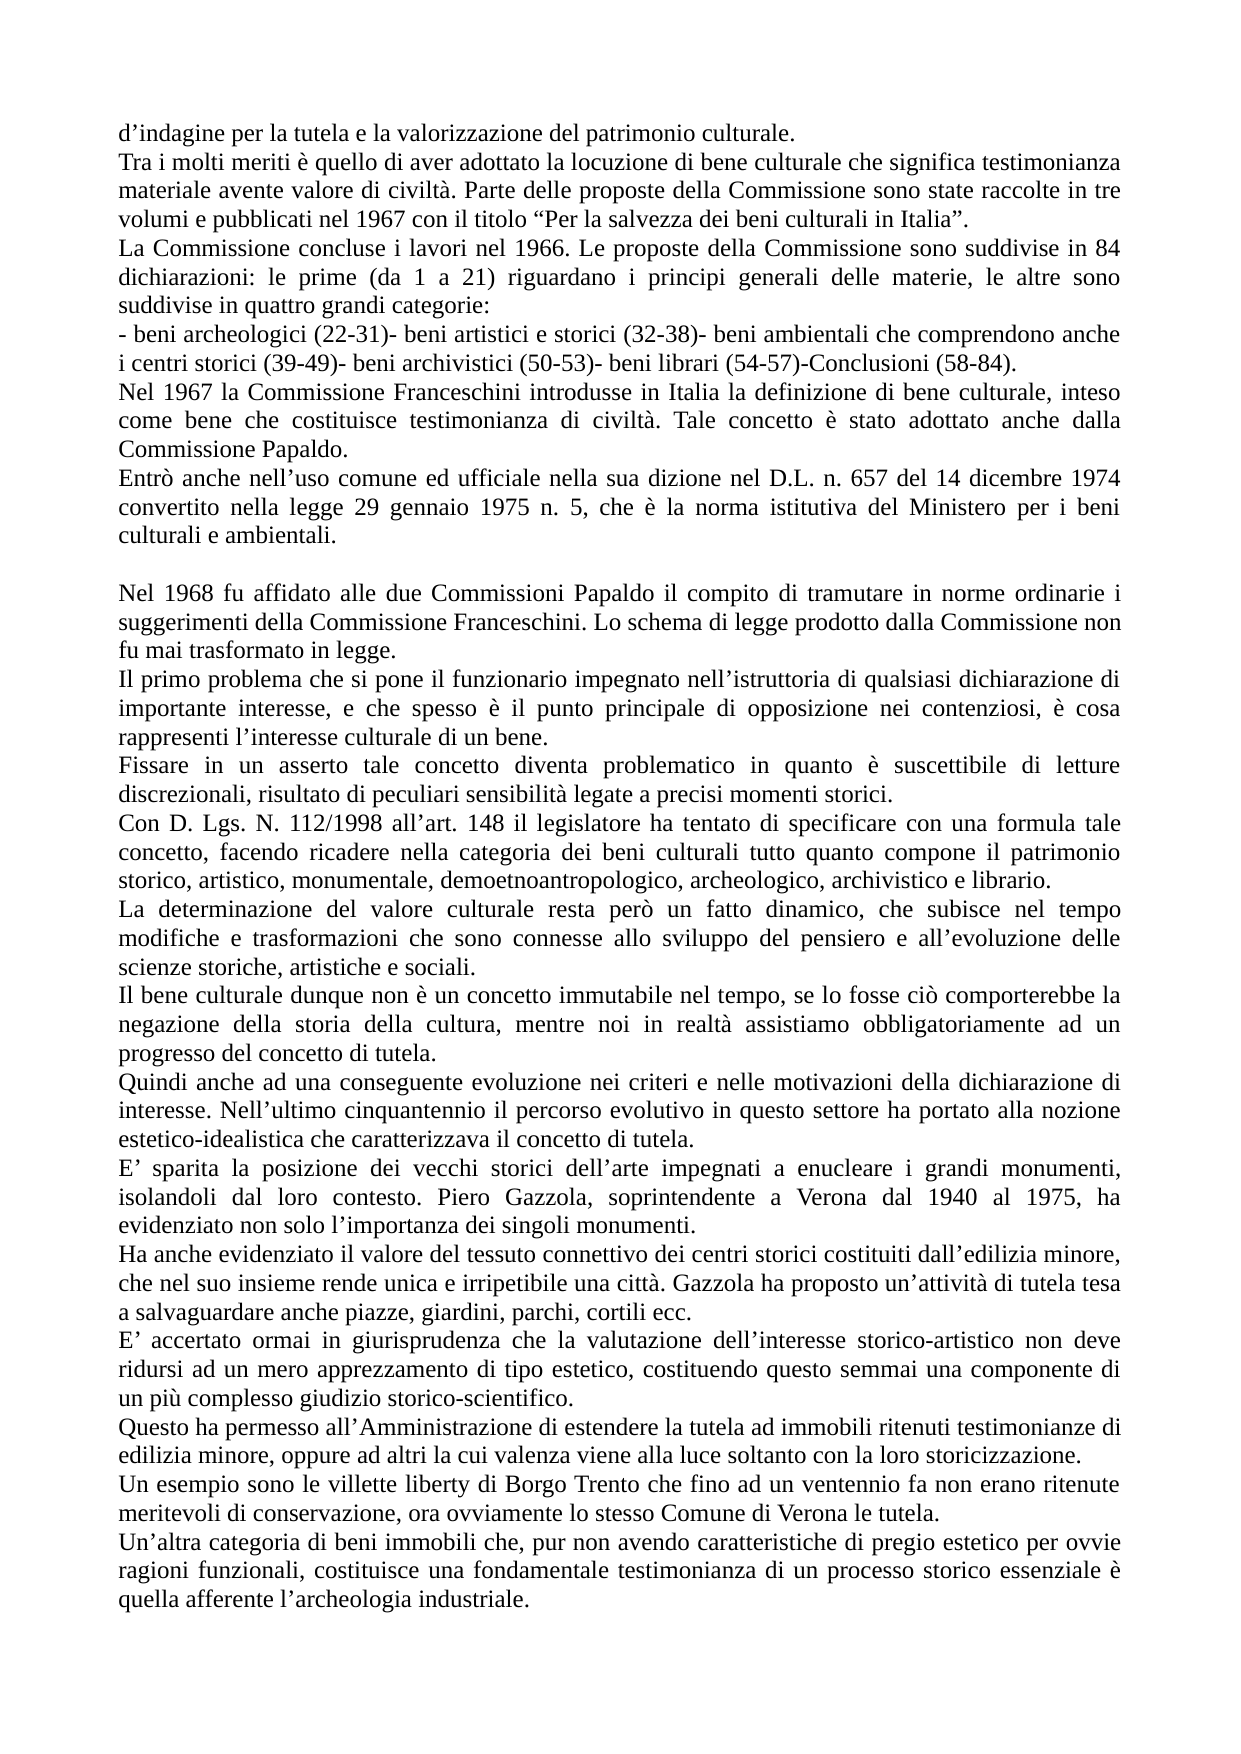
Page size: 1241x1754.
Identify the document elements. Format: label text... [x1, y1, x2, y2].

text Con D. Lgs. N. 112/1998 all’art. 148 il legislatore ha tentato di specificare con una formula tale concetto, facendo ricadere nella categoria dei beni culturali tutto quanto compone il patrimonio storico, artistico, monumentale, demoetnoantropologico, archeologico, archivistico e librario. [118, 808, 1122, 894]
text Il bene culturale dunque non è un concetto immutabile nel tempo, se lo fosse ciò comporterebbe la negazione della storia della cultura, mentre noi in realtà assistiamo obbligatoriamente ad un progresso del concetto di tutela. [118, 981, 1122, 1067]
text Nel 1968 fu affidato alle due Commissioni Papaldo il compito di tramutare in norme ordinarie i suggerimenti della Commissione Franceschini. Lo schema di legge prodotto dalla Commissione non fu mai trasformato in legge. [118, 578, 1122, 664]
text d’indagine per la tutela e la valorizzazione del patrimonio culturale. [118, 118, 1122, 147]
text E’ sparita la posizione dei vecchi storici dell’arte impegnati a enucleare i grandi monumenti, isolandoli dal loro contesto. Piero Gazzola, soprintendente a Verona dal 1940 al 1975, ha evidenziato non solo l’importanza dei singoli monumenti. [118, 1153, 1122, 1239]
text Entrò anche nell’uso comune ed ufficiale nella sua dizione nel D.L. n. 657 del 14 dicembre 1974 convertito nella legge 29 gennaio 1975 n. 5, che è la norma istitutiva del Ministero per i beni culturali e ambientali. [118, 463, 1122, 549]
text Il primo problema che si pone il funzionario impegnato nell’istruttoria di qualsiasi dichiarazione di importante interesse, e che spesso è il punto principale di opposizione nei contenziosi, è cosa rappresenti l’interesse culturale di un bene. [118, 664, 1122, 751]
text - beni archeologici (22-31)- beni artistici e storici (32-38)- beni ambientali che comprendono anche i centri storici (39-49)- beni archivistici (50-53)- beni librari (54-57)-Conclusioni (58-84). [118, 319, 1122, 377]
text Un esempio sono le villette liberty di Borgo Trento che fino ad un ventennio fa non erano ritenute meritevoli di conservazione, ora ovviamente lo stesso Comune di Verona le tutela. [118, 1469, 1122, 1527]
text Ha anche evidenziato il valore del tessuto connettivo dei centri storici costituiti dall’edilizia minore, che nel suo insieme rende unica e irripetibile una città. Gazzola ha proposto un’attività di tutela tesa a salvaguardare anche piazze, giardini, parchi, cortili ecc. [118, 1239, 1122, 1326]
text Nel 1967 la Commissione Franceschini introdusse in Italia la definizione di bene culturale, inteso come bene che costituisce testimonianza di civiltà. Tale concetto è stato adottato anche dalla Commissione Papaldo. [118, 377, 1122, 463]
text La determinazione del valore culturale resta però un fatto dinamico, che subisce nel tempo modifiche e trasformazioni che sono connesse allo sviluppo del pensiero e all’evoluzione delle scienze storiche, artistiche e sociali. [118, 894, 1122, 981]
text E’ accertato ormai in giurisprudenza che la valutazione dell’interesse storico-artistico non deve ridursi ad un mero apprezzamento di tipo estetico, costituendo questo semmai una componente di un più complesso giudizio storico-scientifico. [118, 1326, 1122, 1412]
text Tra i molti meriti è quello di aver adottato la locuzione di bene culturale che significa testimonianza materiale avente valore di civiltà. Parte delle proposte della Commissione sono state raccolte in tre volumi e pubblicati nel 1967 con il titolo “Per la salvezza dei beni culturali in Italia”. [118, 147, 1122, 233]
text La Commissione concluse i lavori nel 1966. Le proposte della Commissione sono suddivise in 84 dichiarazioni: le prime (da 1 a 21) riguardano i principi generali delle materie, le altre sono suddivise in quattro grandi categorie: [118, 233, 1122, 319]
text Un’altra categoria di beni immobili che, pur non avendo caratteristiche di pregio estetico per ovvie ragioni funzionali, costituisce una fondamentale testimonianza di un processo storico essenziale è quella afferente l’archeologia industriale. [118, 1527, 1122, 1613]
text Questo ha permesso all’Amministrazione di estendere la tutela ad immobili ritenuti testimonianze di edilizia minore, oppure ad altri la cui valenza viene alla luce soltanto con la loro storicizzazione. [118, 1412, 1122, 1469]
text Fissare in un asserto tale concetto diventa problematico in quanto è suscettibile di letture discrezionali, risultato di peculiari sensibilità legate a precisi momenti storici. [118, 751, 1122, 808]
text Quindi anche ad una conseguente evoluzione nei criteri e nelle motivazioni della dichiarazione di interesse. Nell’ultimo cinquantennio il percorso evolutivo in questo settore ha portato alla nozione estetico-idealistica che caratterizzava il concetto di tutela. [118, 1067, 1122, 1153]
